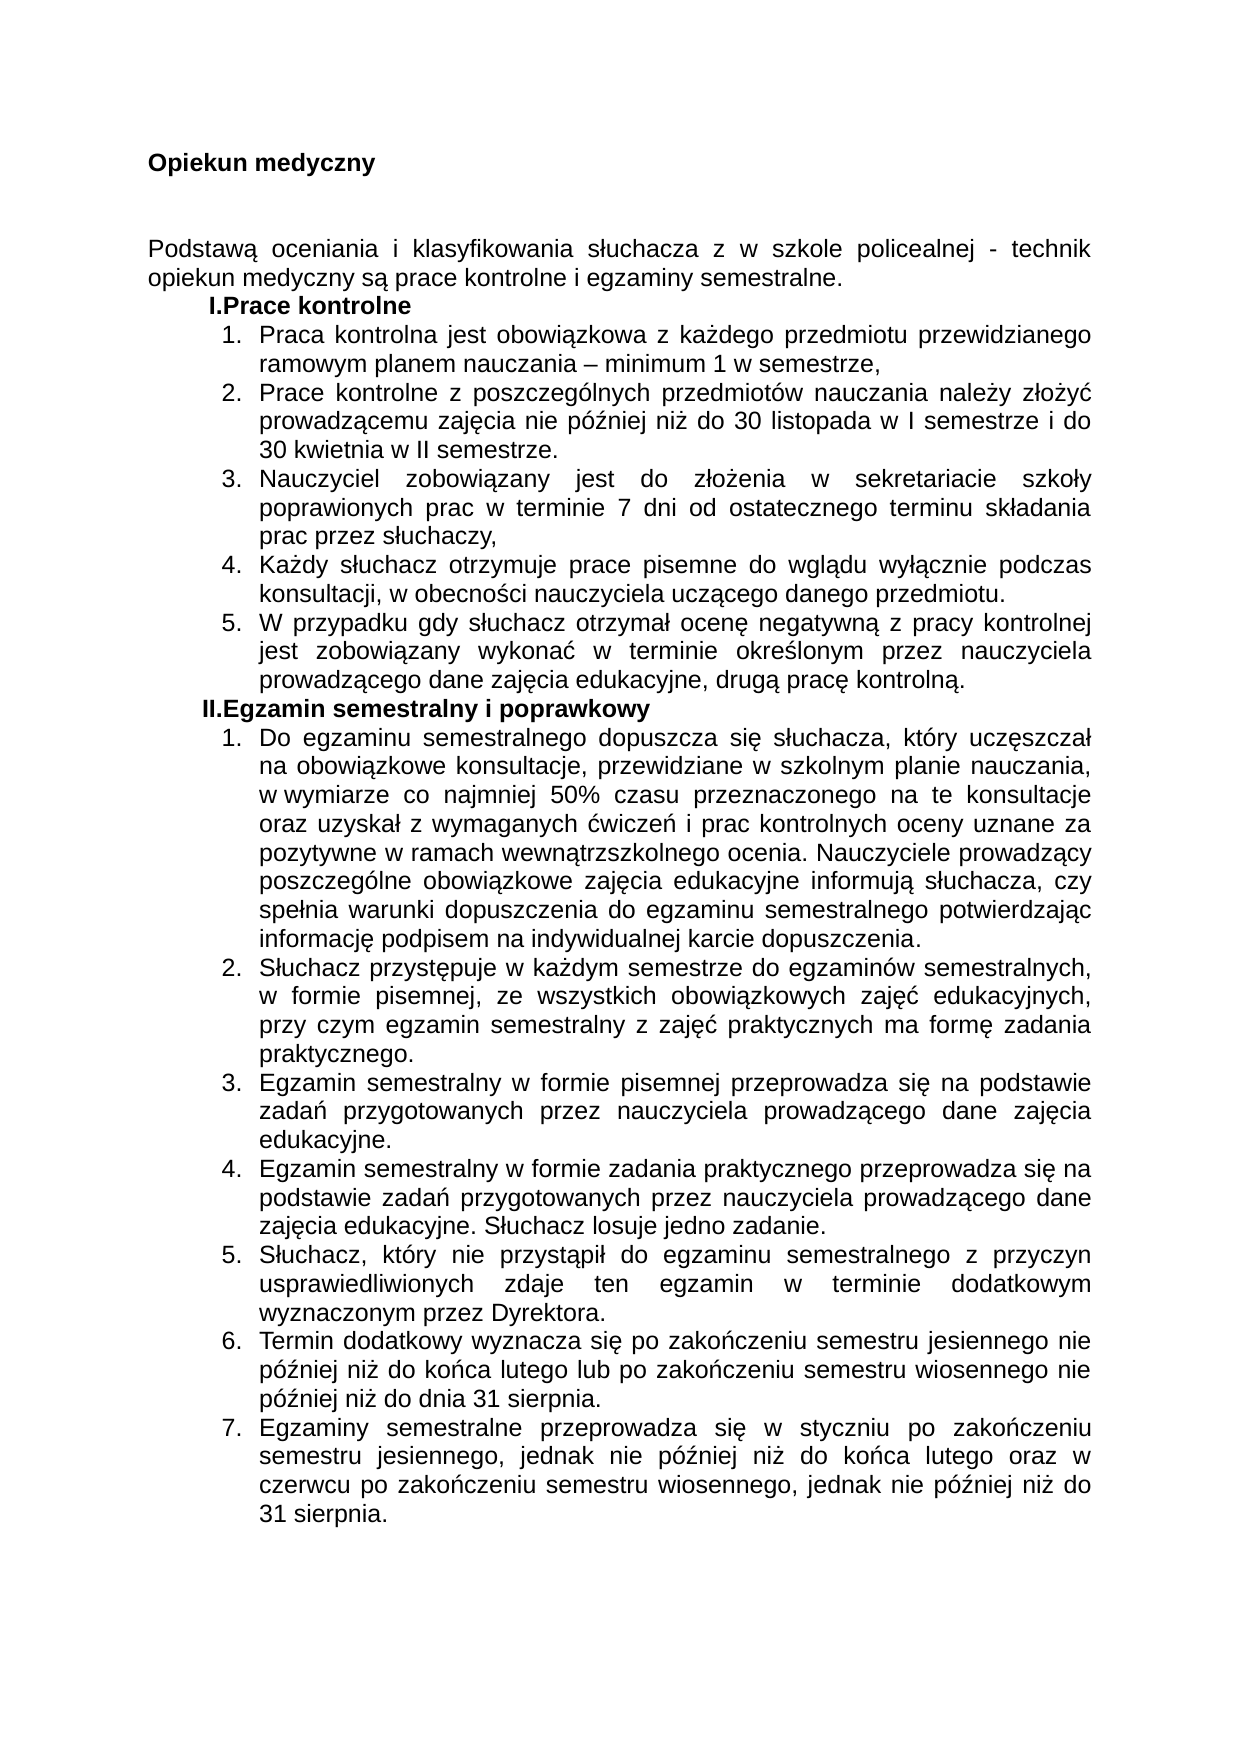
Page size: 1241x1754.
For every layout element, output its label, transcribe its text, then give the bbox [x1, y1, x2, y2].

text Opiekun medyczny [148, 148, 1093, 176]
list Egzamin semestralny w formie pisemnej przeprowadza się na podstawie zadań przygotowanych przez nauczyciela prowadzącego dane zajęcia edukacyjne. [221, 1068, 1093, 1154]
list Egzaminy semestralne przeprowadza się w styczniu po zakończeniu semestru jesiennego, jednak nie później niż do końca lutego oraz w czerwcu po zakończeniu semestru wiosennego, jednak nie później niż do 31 sierpnia. [221, 1413, 1093, 1528]
list W przypadku gdy słuchacz otrzymał ocenę negatywną z pracy kontrolnej jest zobowiązany wykonać w terminie określonym przez nauczyciela prowadzącego dane zajęcia edukacyjne, drugą pracę kontrolną. [221, 608, 1093, 694]
list Termin dodatkowy wyznacza się po zakończeniu semestru jesiennego nie później niż do końca lutego lub po zakończeniu semestru wiosennego nie później niż do dnia 31 sierpnia. [221, 1326, 1093, 1413]
list Nauczyciel zobowiązany jest do złożenia w sekretariacie szkoły poprawionych prac w terminie 7 dni od ostatecznego terminu składania prac przez słuchaczy, [221, 464, 1093, 550]
list Prace kontrolne z poszczególnych przedmiotów nauczania należy złożyć prowadzącemu zajęcia nie później niż do 30 listopada w I semestrze i do 30 kwietnia w II semestrze. [221, 378, 1093, 464]
list Egzamin semestralny i poprawkowy [185, 694, 1093, 723]
list Praca kontrolna jest obowiązkowa z każdego przedmiotu przewidzianego ramowym planem nauczania – minimum 1 w semestrze, [221, 320, 1093, 378]
list Prace kontrolne [185, 291, 1093, 320]
list Słuchacz przystępuje w każdym semestrze do egzaminów semestralnych, w formie pisemnej, ze wszystkich obowiązkowych zajęć edukacyjnych, przy czym egzamin semestralny z zajęć praktycznych ma formę zadania praktycznego. [221, 953, 1093, 1068]
list Słuchacz, który nie przystąpił do egzaminu semestralnego z przyczyn usprawiedliwionych zdaje ten egzamin w terminie dodatkowym wyznaczonym przez Dyrektora. [221, 1240, 1093, 1326]
list Do egzaminu semestralnego dopuszcza się słuchacza, który uczęszczał na obowiązkowe konsultacje, przewidziane w szkolnym planie nauczania, w wymiarze co najmniej 50% czasu przeznaczonego na te konsultacje oraz uzyskał z wymaganych ćwiczeń i prac kontrolnych oceny uznane za pozytywne w ramach wewnątrzszkolnego ocenia. Nauczyciele prowadzący poszczególne obowiązkowe zajęcia edukacyjne informują słuchacza, czy spełnia warunki dopuszczenia do egzaminu semestralnego potwierdzając informację podpisem na indywidualnej karcie dopuszczenia. [221, 723, 1093, 953]
list Egzamin semestralny w formie zadania praktycznego przeprowadza się na podstawie zadań przygotowanych przez nauczyciela prowadzącego dane zajęcia edukacyjne. Słuchacz losuje jedno zadanie. [221, 1154, 1093, 1240]
text Podstawą oceniania i klasyfikowania słuchacza z w szkole policealnej - technik opiekun medyczny są prace kontrolne i egzaminy semestralne. [148, 234, 1093, 291]
list Każdy słuchacz otrzymuje prace pisemne do wglądu wyłącznie podczas konsultacji, w obecności nauczyciela uczącego danego przedmiotu. [221, 550, 1093, 608]
